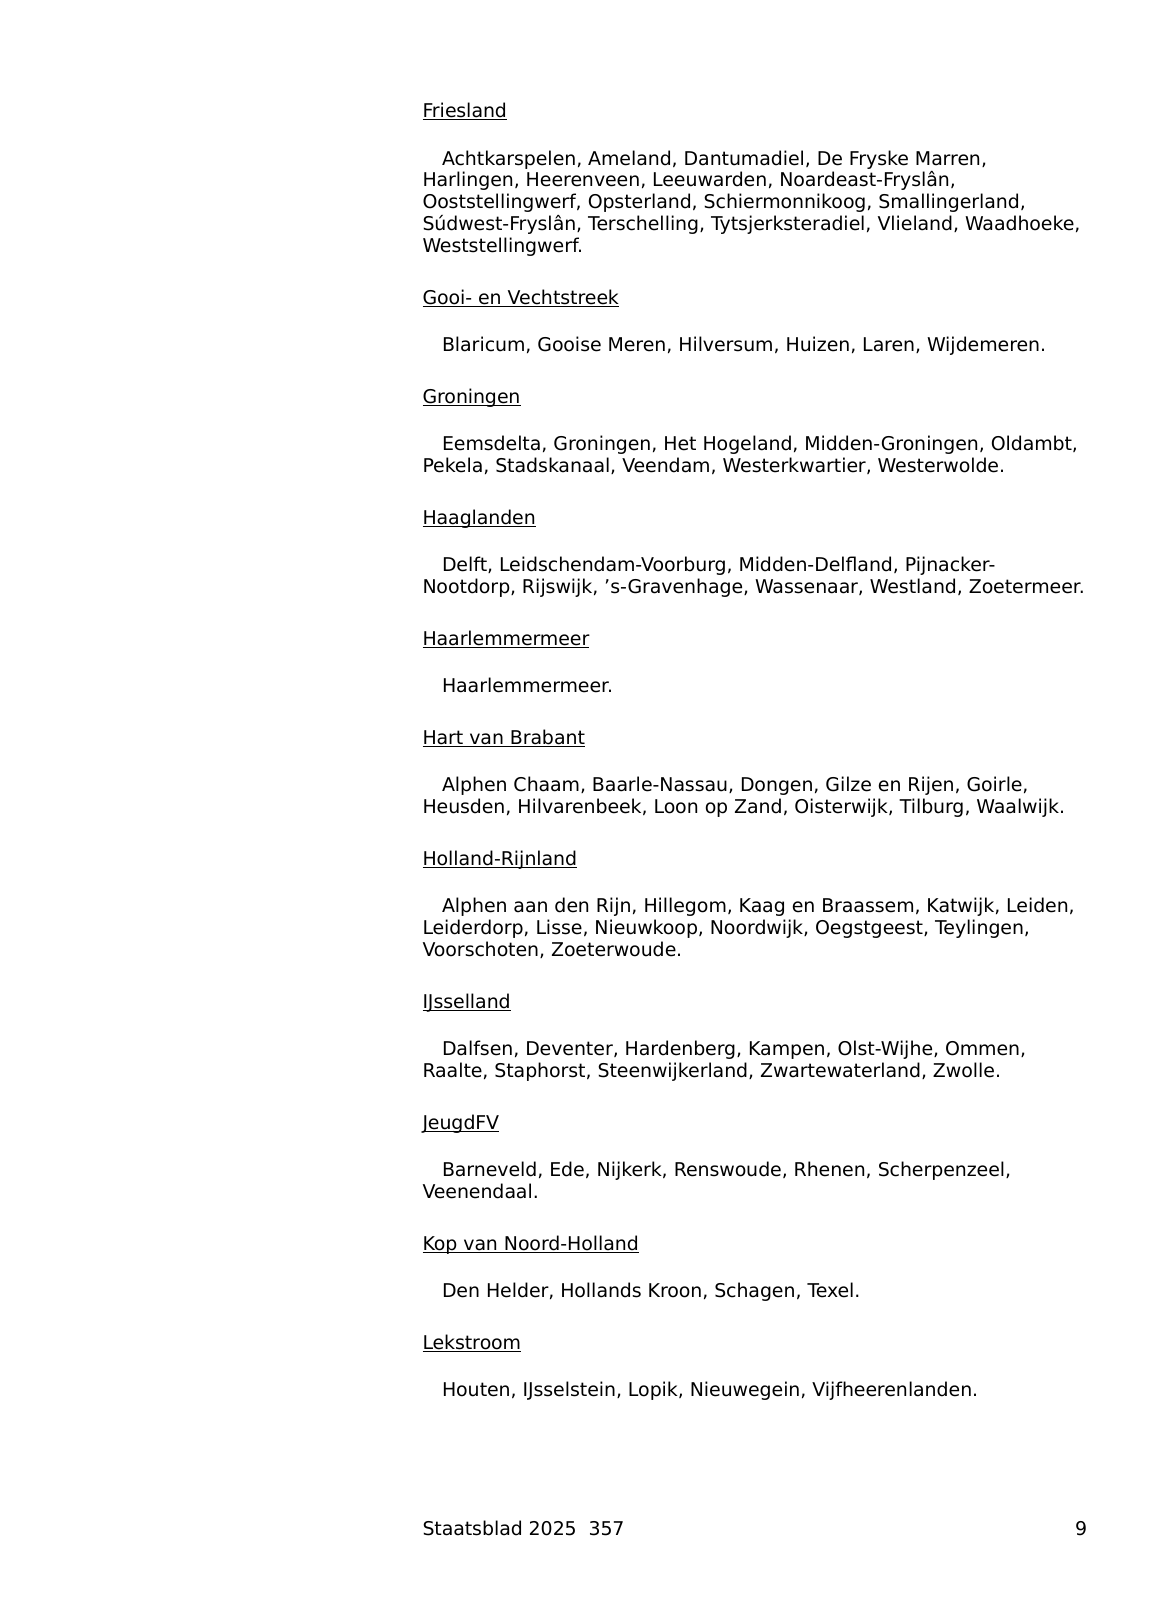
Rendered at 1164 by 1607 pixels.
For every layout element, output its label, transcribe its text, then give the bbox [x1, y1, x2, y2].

text Den Helder, Hollands Kroon, Schagen, Texel. [422, 1280, 1087, 1302]
text Haarlemmermeer. [422, 675, 1087, 697]
subtitle Haaglanden [422, 507, 1087, 529]
subtitle Lekstroom [422, 1332, 1087, 1354]
text Blaricum, Gooise Meren, Hilversum, Huizen, Laren, Wijdemeren. [422, 334, 1087, 356]
subtitle Haarlemmermeer [422, 628, 1087, 650]
subtitle IJsselland [422, 991, 1087, 1013]
subtitle Groningen [422, 386, 1087, 408]
text Achtkarspelen, Ameland, Dantumadiel, De Fryske Marren, Harlingen, Heerenveen, Leeuwarden, Noardeast-Fryslân, Ooststellingwerf, Opsterland, Schiermonnikoog, Smallingerland, Súdwest-Fryslân, Terschelling, Tytsjerksteradiel, Vlieland, Waadhoeke, Weststellingwerf. [422, 147, 1087, 257]
text Barneveld, Ede, Nijkerk, Renswoude, Rhenen, Scherpenzeel, Veenendaal. [422, 1159, 1087, 1203]
text Eemsdelta, Groningen, Het Hogeland, Midden-Groningen, Oldambt, Pekela, Stadskanaal, Veendam, Westerkwartier, Westerwolde. [422, 433, 1087, 477]
subtitle Friesland [422, 100, 1087, 122]
text Alphen Chaam, Baarle-Nassau, Dongen, Gilze en Rijen, Goirle, Heusden, Hilvarenbeek, Loon op Zand, Oisterwijk, Tilburg, Waalwijk. [422, 774, 1087, 818]
text Houten, IJsselstein, Lopik, Nieuwegein, Vijfheerenlanden. [422, 1379, 1087, 1401]
subtitle JeugdFV [422, 1112, 1087, 1134]
text Dalfsen, Deventer, Hardenberg, Kampen, Olst-Wijhe, Ommen, Raalte, Staphorst, Steenwijkerland, Zwartewaterland, Zwolle. [422, 1038, 1087, 1082]
text Delft, Leidschendam-Voorburg, Midden-Delfland, Pijnacker-Nootdorp, Rijswijk, ’s-Gravenhage, Wassenaar, Westland, Zoetermeer. [422, 554, 1087, 598]
subtitle Holland-Rijnland [422, 848, 1087, 870]
subtitle Hart van Brabant [422, 727, 1087, 749]
subtitle Gooi- en Vechtstreek [422, 287, 1087, 309]
subtitle Kop van Noord-Holland [422, 1233, 1087, 1255]
text Alphen aan den Rijn, Hillegom, Kaag en Braassem, Katwijk, Leiden, Leiderdorp, Lisse, Nieuwkoop, Noordwijk, Oegstgeest, Teylingen, Voorschoten, Zoeterwoude. [422, 895, 1087, 961]
